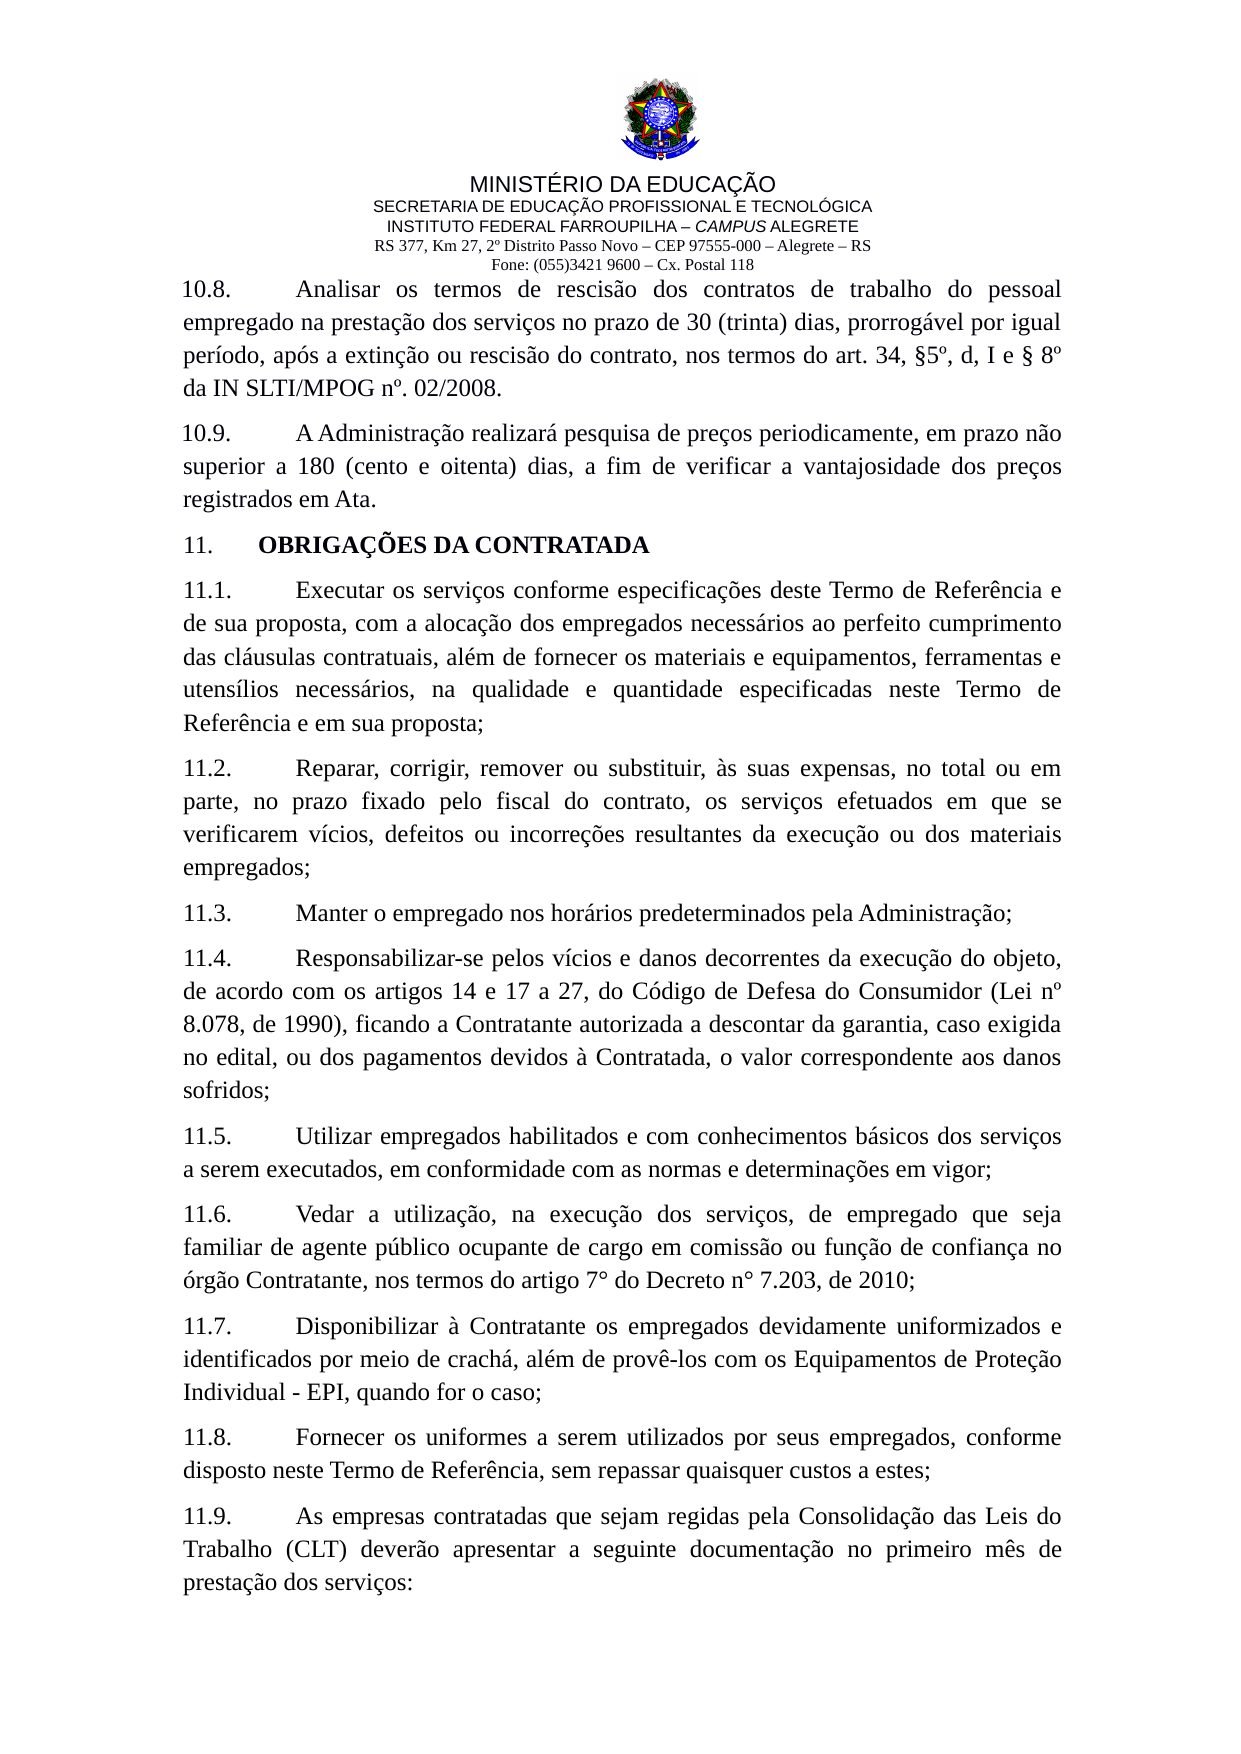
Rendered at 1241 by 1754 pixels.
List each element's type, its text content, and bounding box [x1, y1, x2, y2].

list Vedar a utilização, na execução dos serviços, de empregado que seja familiar de agente público ocupante de cargo em comissão ou função de confiança no órgão Contratante, nos termos do artigo 7° do Decreto n° 7.203, de 2010; [183, 1199, 1062, 1294]
list A Administração realizará pesquisa de preços periodicamente, em prazo não superior a 180 (cento e oitenta) dias, a fim de verificar a vantajosidade dos preços registrados em Ata. [181, 418, 1062, 513]
list Utilizar empregados habilitados e com conhecimentos básicos dos serviços a serem executados, em conformidade com as normas e determinações em vigor; [183, 1121, 1062, 1183]
list Analisar os termos de rescisão dos contratos de trabalho do pessoal empregado na prestação dos serviços no prazo de 30 (trinta) dias, prorrogável por igual período, após a extinção ou rescisão do contrato, nos termos do art. 34, §5º, d, I e § 8º da IN SLTI/MPOG nº. 02/2008. [181, 274, 1062, 402]
list Responsabilizar-se pelos vícios e danos decorrentes da execução do objeto, de acordo com os artigos 14 e 17 a 27, do Código de Defesa do Consumidor (Lei nº 8.078, de 1990), ficando a Contratante autorizada a descontar da garantia, caso exigida no edital, ou dos pagamentos devidos à Contratada, o valor correspondente aos danos sofridos; [183, 943, 1062, 1104]
list Reparar, corrigir, remover ou substituir, às suas expensas, no total ou em parte, no prazo fixado pelo fiscal do contrato, os serviços efetuados em que se verificarem vícios, defeitos ou incorreções resultantes da execução ou dos materiais empregados; [183, 753, 1062, 881]
list Manter o empregado nos horários predeterminados pela Administração; [183, 898, 1062, 926]
list Executar os serviços conforme especificações deste Termo de Referência e de sua proposta, com a alocação dos empregados necessários ao perfeito cumprimento das cláusulas contratuais, além de fornecer os materiais e equipamentos, ferramentas e utensílios necessários, na qualidade e quantidade especificadas neste Termo de Referência e em sua proposta; [183, 576, 1062, 736]
list Disponibilizar à Contratante os empregados devidamente uniformizados e identificados por meio de crachá, além de provê-los com os Equipamentos de Proteção Individual - EPI, quando for o caso; [183, 1311, 1062, 1406]
list Fornecer os uniformes a serem utilizados por seus empregados, conforme disposto neste Termo de Referência, sem repassar quaisquer custos a estes; [183, 1422, 1062, 1484]
picture [615, 73, 700, 161]
list OBRIGAÇÕES DA CONTRATADA [183, 530, 1062, 559]
list As empresas contratadas que sejam regidas pela Consolidação das Leis do Trabalho (CLT) deverão apresentar a seguinte documentação no primeiro mês de prestação dos serviços: [183, 1501, 1062, 1596]
